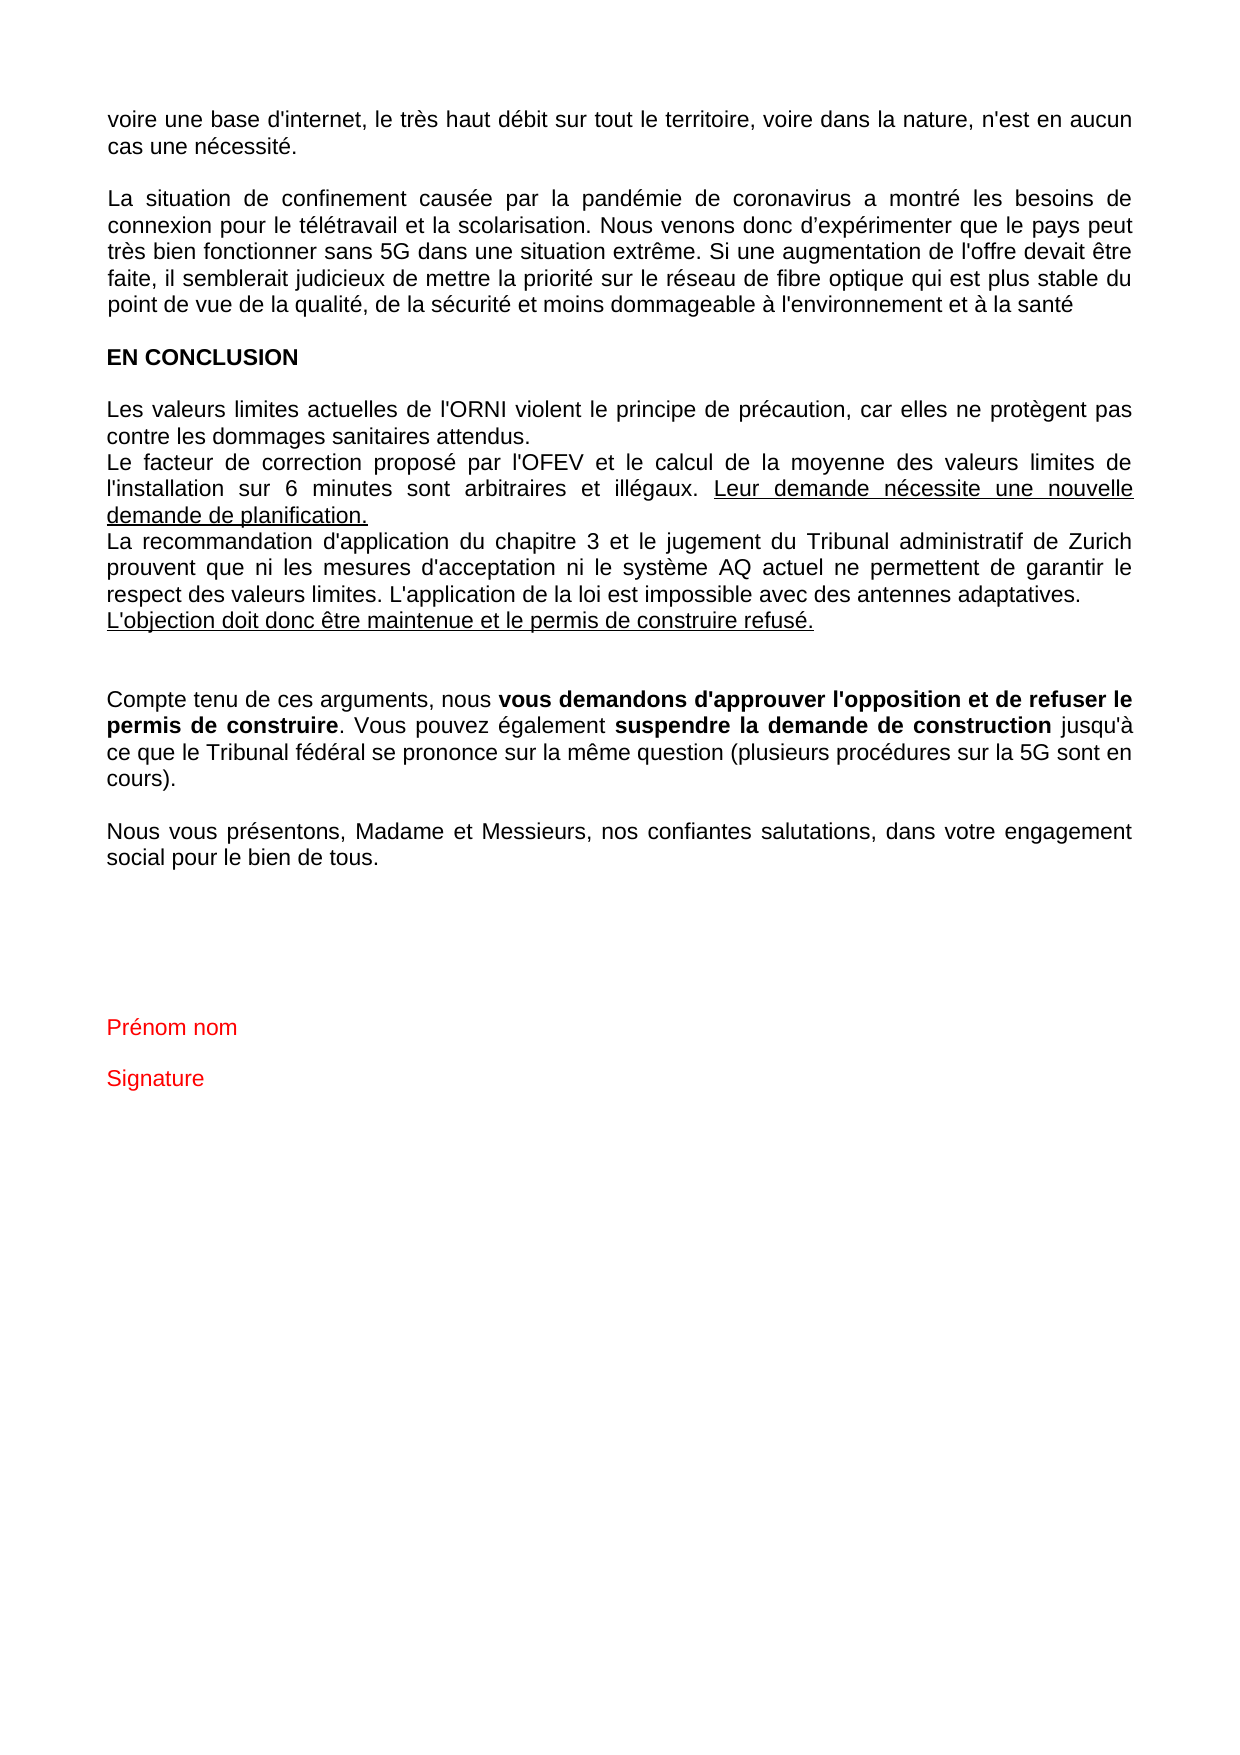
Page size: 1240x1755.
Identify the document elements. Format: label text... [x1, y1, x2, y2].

text Les valeurs limites actuelles de l'ORNI violent le principe de précaution, car elles ne protègent pas contre les dommages sanitaires attendus. [106, 396, 1133, 449]
text L'objection doit donc être maintenue et le permis de construire refusé. [106, 607, 1133, 633]
text Signature [106, 1065, 1133, 1091]
text La recommandation d'application du chapitre 3 et le jugement du Tribunal administratif de Zurich prouvent que ni les mesures d'acceptation ni le système AQ actuel ne permettent de garantir le respect des valeurs limites. L'application de la loi est impossible avec des antennes adaptatives. [106, 528, 1133, 607]
text voire une base d'internet, le très haut débit sur tout le territoire, voire dans la nature, n'est en aucun cas une nécessité. [107, 106, 1133, 159]
text EN CONCLUSION [106, 343, 1133, 370]
text Nous vous présentons, Madame et Messieurs, nos confiantes salutations, dans votre engagement social pour le bien de tous. [106, 818, 1133, 871]
text Le facteur de correction proposé par l'OFEV et le calcul de la moyenne des valeurs limites de l'installation sur 6 minutes sont arbitraires et illégaux. Leur demande nécessite une nouvelle demande de planification. [106, 449, 1133, 528]
text La situation de confinement causée par la pandémie de coronavirus a montré les besoins de connexion pour le télétravail et la scolarisation. Nous venons donc d’expérimenter que le pays peut très bien fonctionner sans 5G dans une situation extrême. Si une augmentation de l'offre devait être faite, il semblerait judicieux de mettre la priorité sur le réseau de fibre optique qui est plus stable du point de vue de la qualité, de la sécurité et moins dommageable à l'environnement et à la santé [107, 185, 1133, 317]
text Prénom nom [106, 1014, 1133, 1041]
text Compte tenu de ces arguments, nous vous demandons d'approuver l'opposition et de refuser le permis de construire. Vous pouvez également suspendre la demande de construction jusqu'à ce que le Tribunal fédéral se prononce sur la même question (plusieurs procédures sur la 5G sont en cours). [106, 686, 1133, 792]
